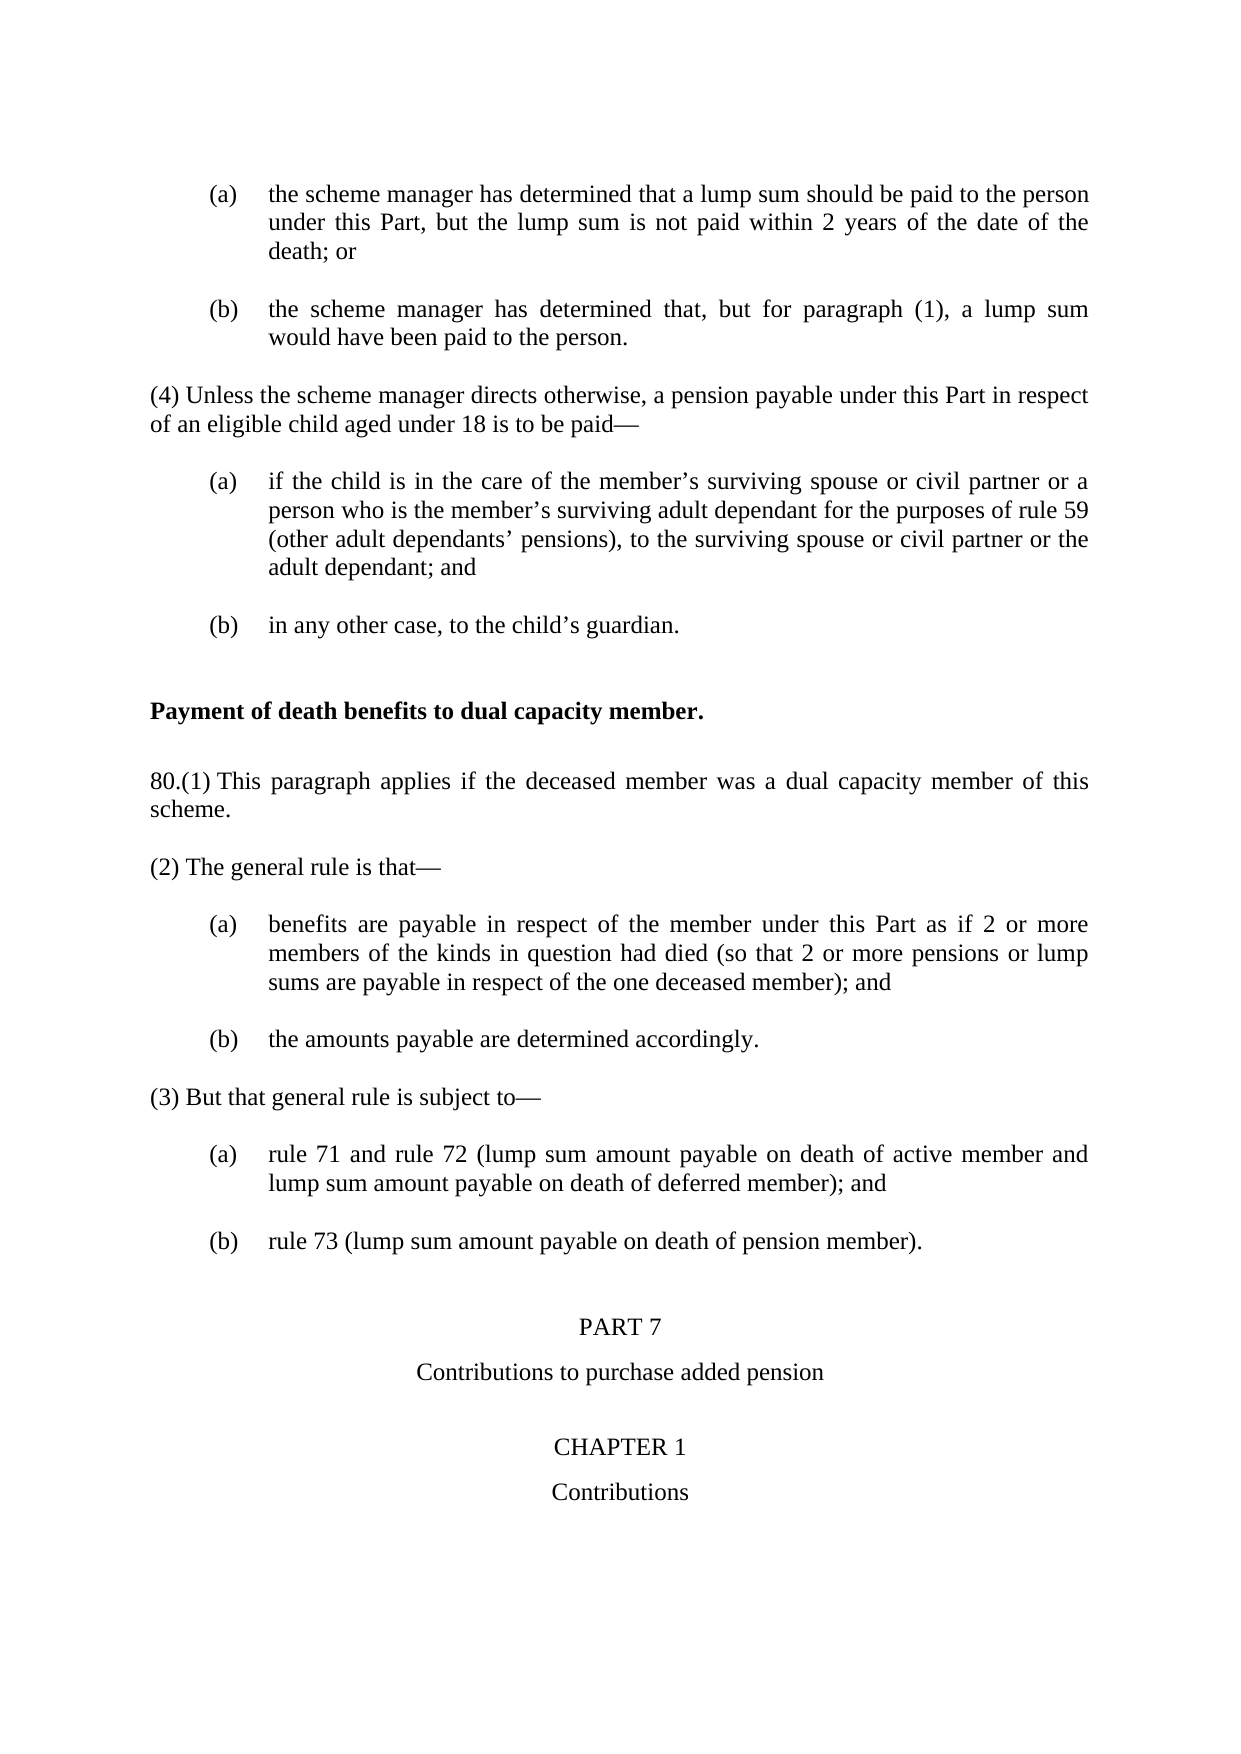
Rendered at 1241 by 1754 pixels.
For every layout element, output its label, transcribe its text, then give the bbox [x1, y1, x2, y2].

text (b) the amounts payable are determined accordingly. [209, 1024, 1090, 1053]
text (a) the scheme manager has determined that a lump sum should be paid to the person under this Part, but the lump sum is not paid within 2 years of the date of the death; or [209, 179, 1090, 265]
text (b) the scheme manager has determined that, but for paragraph (1), a lump sum would have been paid to the person. [209, 294, 1090, 351]
subtitle CHAPTER 1 [150, 1432, 1090, 1460]
text (a) rule 71 and rule 72 (lump sum amount payable on death of active member and lump sum amount payable on death of deferred member); and [209, 1139, 1090, 1197]
text (b) in any other case, to the child’s guardian. [209, 610, 1090, 639]
subtitle PART 7 [150, 1312, 1090, 1341]
text (2) The general rule is that— [150, 852, 1090, 881]
subtitle Contributions to purchase added pension [150, 1357, 1090, 1386]
text (4) Unless the scheme manager directs otherwise, a pension payable under this Part in respect of an eligible child aged under 18 is to be paid— [150, 380, 1090, 437]
text (a) benefits are payable in respect of the member under this Part as if 2 or more members of the kinds in question had died (so that 2 or more pensions or lump sums are payable in respect of the one deceased member); and [209, 909, 1090, 996]
text (a) if the child is in the care of the member’s surviving spouse or civil partner or a person who is the member’s surviving adult dependant for the purposes of rule 59 (other adult dependants’ pensions), to the surviving spouse or civil partner or the adult dependant; and [209, 466, 1090, 581]
text 80.(1) This paragraph applies if the deceased member was a dual capacity member of this scheme. [150, 766, 1090, 823]
text (3) But that general rule is subject to— [150, 1082, 1090, 1111]
subtitle Payment of death benefits to dual capacity member. [150, 696, 1090, 725]
subtitle Contributions [150, 1477, 1090, 1506]
text (b) rule 73 (lump sum amount payable on death of pension member). [209, 1226, 1090, 1254]
